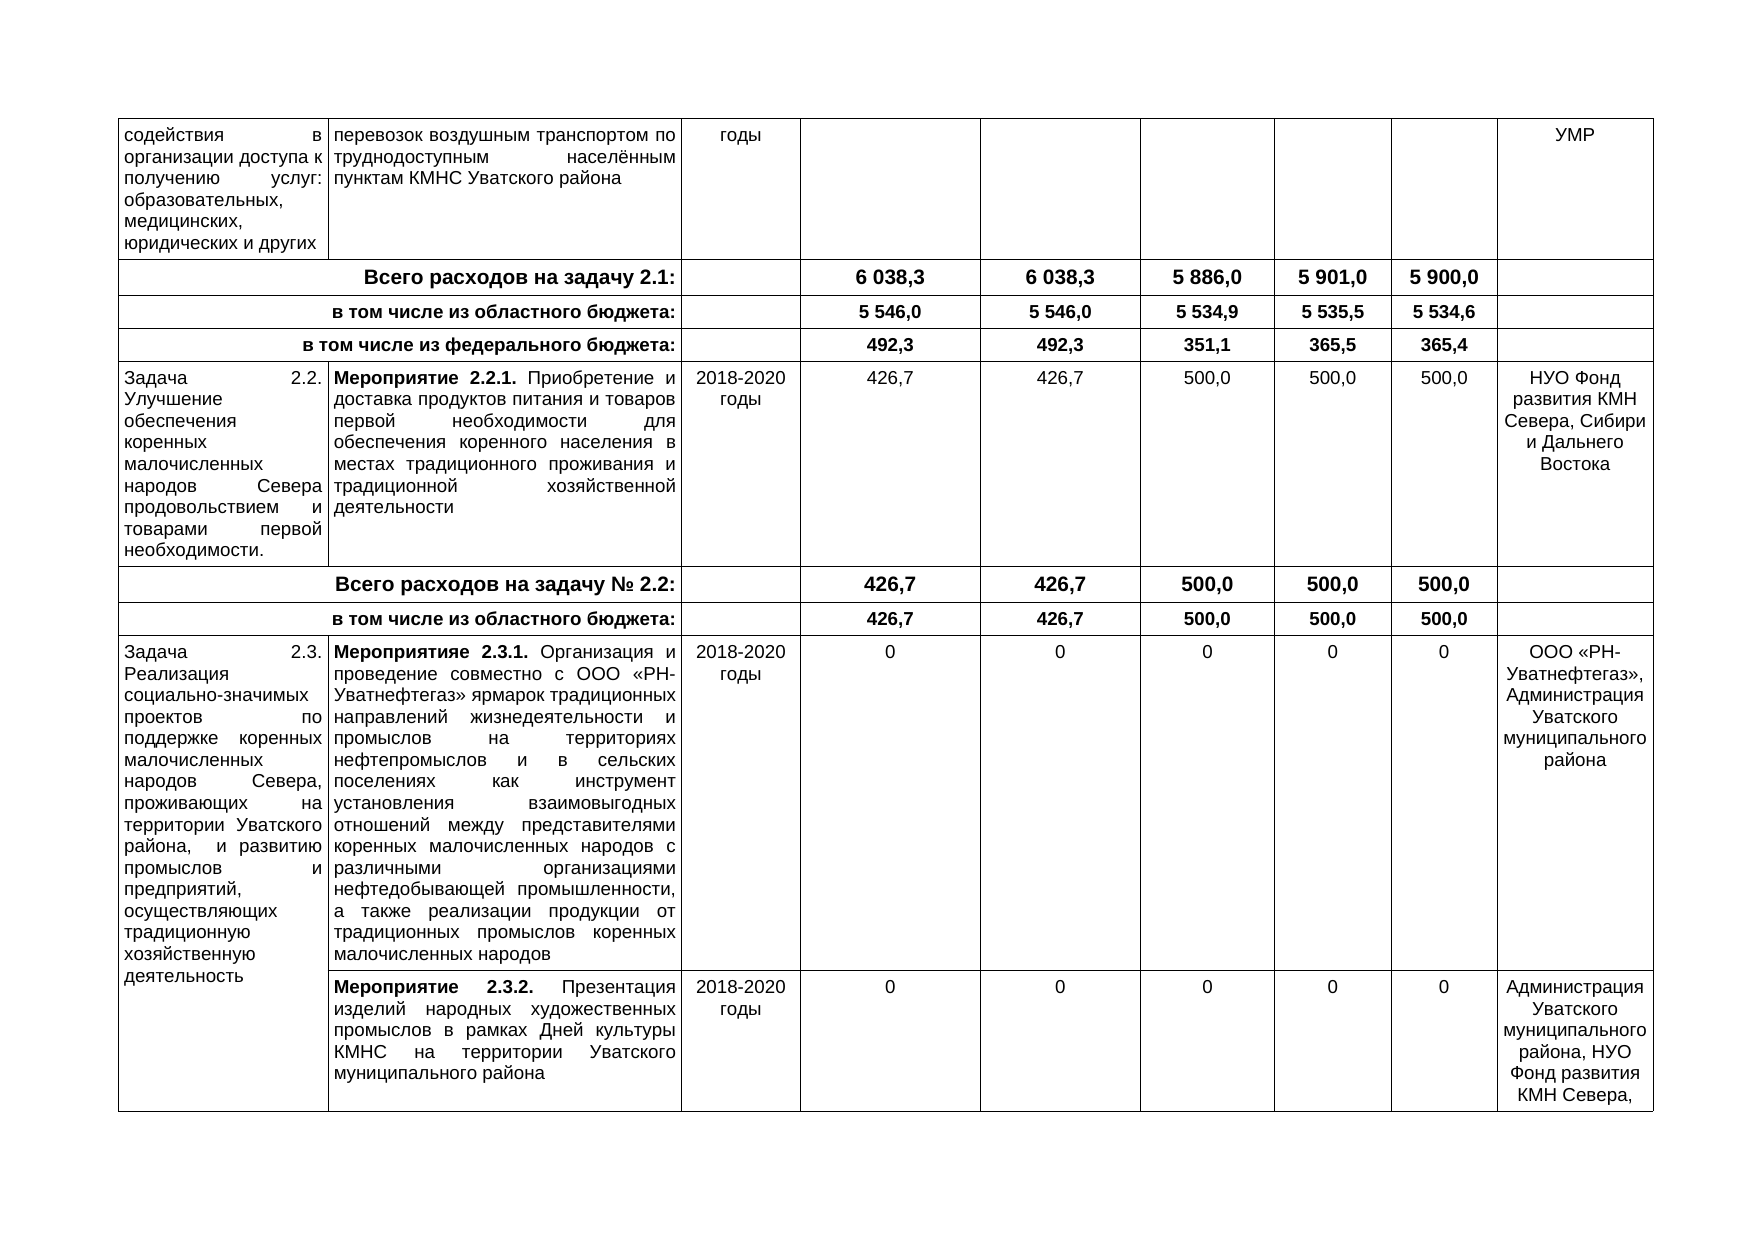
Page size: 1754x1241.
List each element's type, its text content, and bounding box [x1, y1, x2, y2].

table_cell 5 534,6 [1392, 296, 1497, 328]
table_cell 426,7 [801, 362, 980, 566]
table_cell 0 [981, 971, 1140, 1111]
table_cell 0 [1392, 636, 1497, 970]
table_cell 365,5 [1275, 329, 1391, 361]
table_cell в том числе из федерального бюджета: [119, 329, 681, 361]
table_cell Задача 2.2. Улучшение обеспечения коренных малочисленных народов Севера продовольствием и товарами первой необходимости. [119, 362, 328, 566]
table_cell [981, 119, 1140, 259]
table_cell 500,0 [1392, 362, 1497, 566]
table_cell 426,7 [981, 603, 1140, 635]
table_cell [1498, 260, 1653, 294]
table_cell [682, 329, 800, 361]
table_cell Администрация Уватского муниципального района, НУО Фонд развития КМН Севера, [1498, 971, 1653, 1111]
table_cell 500,0 [1275, 603, 1391, 635]
table_cell [1498, 329, 1653, 361]
table_cell НУО Фонд развития КМН Севера, Сибири и Дальнего Востока [1498, 362, 1653, 566]
table_cell 426,7 [981, 362, 1140, 566]
table_cell перевозок воздушным транспортом по труднодоступным населённым пунктам КМНС Уватского района [329, 119, 681, 259]
table_cell 0 [801, 636, 980, 970]
table_cell Всего расходов на задачу № 2.2: [119, 567, 681, 602]
table_cell Мероприятияе 2.3.1. Организация и проведение совместно с ООО «РН-Уватнефтегаз» ярмарок традиционных направлений жизнедеятельности и промыслов на территориях нефтепромыслов и в сельских поселениях как инструмент установления взаимовыгодных отношений между представителями коренных малочисленных народов с различными организациями нефтедобывающей промышленности, а также реализации продукции от традиционных промыслов коренных малочисленных народов [329, 636, 681, 970]
table_cell годы [682, 119, 800, 259]
table_cell 6 038,3 [801, 260, 980, 294]
table_cell [801, 119, 980, 259]
table_cell 5 534,9 [1141, 296, 1274, 328]
table_cell [1498, 567, 1653, 602]
table_cell 351,1 [1141, 329, 1274, 361]
table_cell 0 [1141, 636, 1274, 970]
table_cell в том числе из областного бюджета: [119, 603, 681, 635]
table_cell 426,7 [981, 567, 1140, 602]
table_cell 500,0 [1275, 362, 1391, 566]
table_cell в том числе из областного бюджета: [119, 296, 681, 328]
table_cell 500,0 [1392, 603, 1497, 635]
table_cell [1275, 119, 1391, 259]
table_cell 2018-2020 годы [682, 636, 800, 970]
table_cell ООО «РН-Уватнефтегаз», Администрация Уватского муниципального района [1498, 636, 1653, 970]
table_cell [682, 296, 800, 328]
table_cell 6 038,3 [981, 260, 1140, 294]
table_cell Задача 2.3. Реализация социально-значимых проектов по поддержке коренных малочисленных народов Севера, проживающих на территории Уватского района, и развитию промыслов и предприятий, осуществляющих традиционную хозяйственную деятельность [119, 636, 328, 1111]
table_cell 5 546,0 [981, 296, 1140, 328]
table_cell Всего расходов на задачу 2.1: [119, 260, 681, 294]
table_cell [1498, 296, 1653, 328]
table_cell 492,3 [981, 329, 1140, 361]
table_cell 426,7 [801, 603, 980, 635]
table_cell 500,0 [1141, 603, 1274, 635]
table_cell 0 [1275, 971, 1391, 1111]
table_cell 5 535,5 [1275, 296, 1391, 328]
table_cell 0 [981, 636, 1140, 970]
table_cell УМР [1498, 119, 1653, 259]
table_cell 0 [801, 971, 980, 1111]
table_cell 500,0 [1275, 567, 1391, 602]
table_cell 500,0 [1392, 567, 1497, 602]
table_cell 2018-2020 годы [682, 971, 800, 1111]
table_cell 500,0 [1141, 567, 1274, 602]
table_cell 0 [1141, 971, 1274, 1111]
table_cell 426,7 [801, 567, 980, 602]
table_cell 2018-2020 годы [682, 362, 800, 566]
table_cell 0 [1392, 971, 1497, 1111]
table_cell 5 901,0 [1275, 260, 1391, 294]
table_cell 365,4 [1392, 329, 1497, 361]
table_cell Мероприятие 2.2.1. Приобретение и доставка продуктов питания и товаров первой необходимости для обеспечения коренного населения в местах традиционного проживания и традиционной хозяйственной деятельности [329, 362, 681, 566]
table_cell [682, 260, 800, 294]
table_cell 5 886,0 [1141, 260, 1274, 294]
table_cell 0 [1275, 636, 1391, 970]
table_cell Мероприятие 2.3.2. Презентация изделий народных художественных промыслов в рамках Дней культуры КМНС на территории Уватского муниципального района [329, 971, 681, 1111]
table_cell 492,3 [801, 329, 980, 361]
table_cell 500,0 [1141, 362, 1274, 566]
table_cell содействия в организации доступа к получению услуг: образовательных, медицинских, юридических и других [119, 119, 328, 259]
table_cell [1141, 119, 1274, 259]
table_cell 5 546,0 [801, 296, 980, 328]
table_cell [1392, 119, 1497, 259]
table_cell [682, 567, 800, 602]
table_cell [682, 603, 800, 635]
table_cell [1498, 603, 1653, 635]
table_cell 5 900,0 [1392, 260, 1497, 294]
